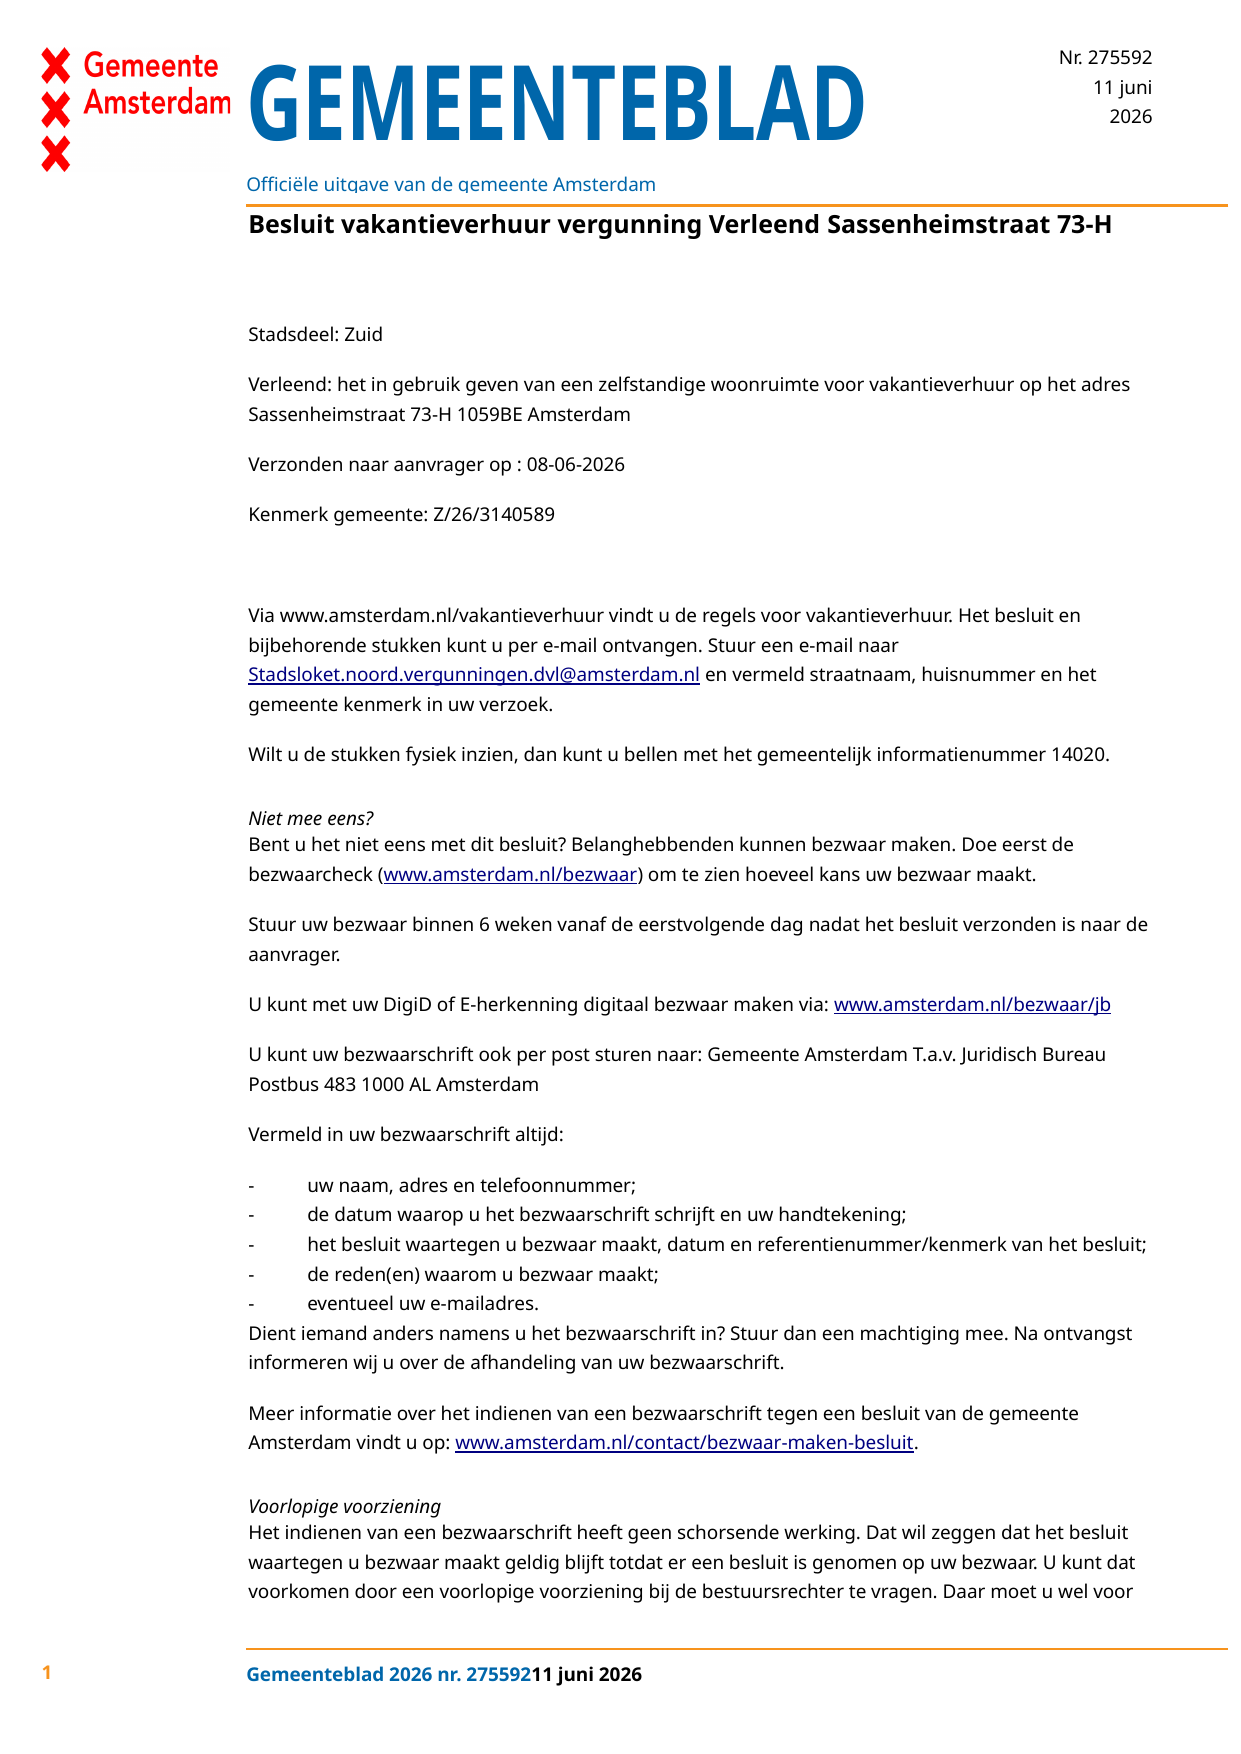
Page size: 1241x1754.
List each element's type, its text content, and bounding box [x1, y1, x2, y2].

text Stuur uw bezwaar binnen 6 weken vanaf de eerstvolgende dag nadat het besluit verzonden is naar de aanvrager. [248, 911, 1152, 967]
text Het indienen van een bezwaarschrift heeft geen schorsende werking. Dat wil zeggen dat het besluit waartegen u bezwaar maakt geldig blijft totdat er een besluit is genomen op uw bezwaar. U kunt dat voorkomen door een voorlopige voorziening bij de bestuursrechter te vragen. Daar moet u wel voor [248, 1519, 1152, 1604]
list de datum waarop u het bezwaarschrift schrijft en uw handtekening; [248, 1202, 1152, 1227]
text Niet mee eens? [248, 806, 1152, 831]
text Bent u het niet eens met dit besluit? Belanghebbenden kunnen bezwaar maken. Doe eerst de bezwaarcheck (www.amsterdam.nl/bezwaar) om te zien hoeveel kans uw bezwaar maakt. [248, 831, 1152, 887]
text Wilt u de stukken fysiek inzien, dan kunt u bellen met het gemeentelijk informatienummer 14020. [248, 742, 1152, 767]
picture [41, 47, 231, 172]
text Stadsdeel: Zuid [248, 321, 1152, 346]
text Kenmerk gemeente: Z/26/3140589 [248, 502, 1152, 527]
text Verzonden naar aanvrager op : 08-06-2026 [248, 451, 1152, 477]
list uw naam, adres en telefoonnummer; [248, 1172, 1152, 1198]
list het besluit waartegen u bezwaar maakt, datum en referentienummer/kenmerk van het besluit; [248, 1231, 1152, 1257]
text Besluit vakantieverhuur vergunning Verleend Sassenheimstraat 73-H [248, 207, 1152, 241]
text Via www.amsterdam.nl/vakantieverhuur vindt u de regels voor vakantieverhuur. Het besluit en bijbehorende stukken kunt u per e-mail ontvangen. Stuur een e-mail naar Stadsloket.noord.vergunningen.dvl@amsterdam.nl en vermeld straatnaam, huisnummer en het gemeente kenmerk in uw verzoek. [248, 602, 1152, 717]
text Voorlopige voorziening [248, 1493, 1152, 1519]
text Verleend: het in gebruik geven van een zelfstandige woonruimte voor vakantieverhuur op het adres Sassenheimstraat 73-H 1059BE Amsterdam [248, 371, 1152, 426]
text Vermeld in uw bezwaarschrift altijd: [248, 1122, 1152, 1147]
text U kunt uw bezwaarschrift ook per post sturen naar: Gemeente Amsterdam T.a.v. Juridisch Bureau Postbus 483 1000 AL Amsterdam [248, 1042, 1152, 1097]
text Meer informatie over het indienen van een bezwaarschrift tegen een besluit van de gemeente Amsterdam vindt u op: www.amsterdam.nl/contact/bezwaar-maken-besluit. [248, 1400, 1152, 1455]
list de reden(en) waarom u bezwaar maakt; [248, 1261, 1152, 1287]
text Dient iemand anders namens u het bezwaarschrift in? Stuur dan een machtiging mee. Na ontvangst informeren wij u over de afhandeling van uw bezwaarschrift. [248, 1320, 1152, 1375]
list eventueel uw e-mailadres. [248, 1290, 1152, 1316]
text U kunt met uw DigiD of E-herkenning digitaal bezwaar maken via: www.amsterdam.nl/bezwaar/jb [248, 991, 1152, 1017]
